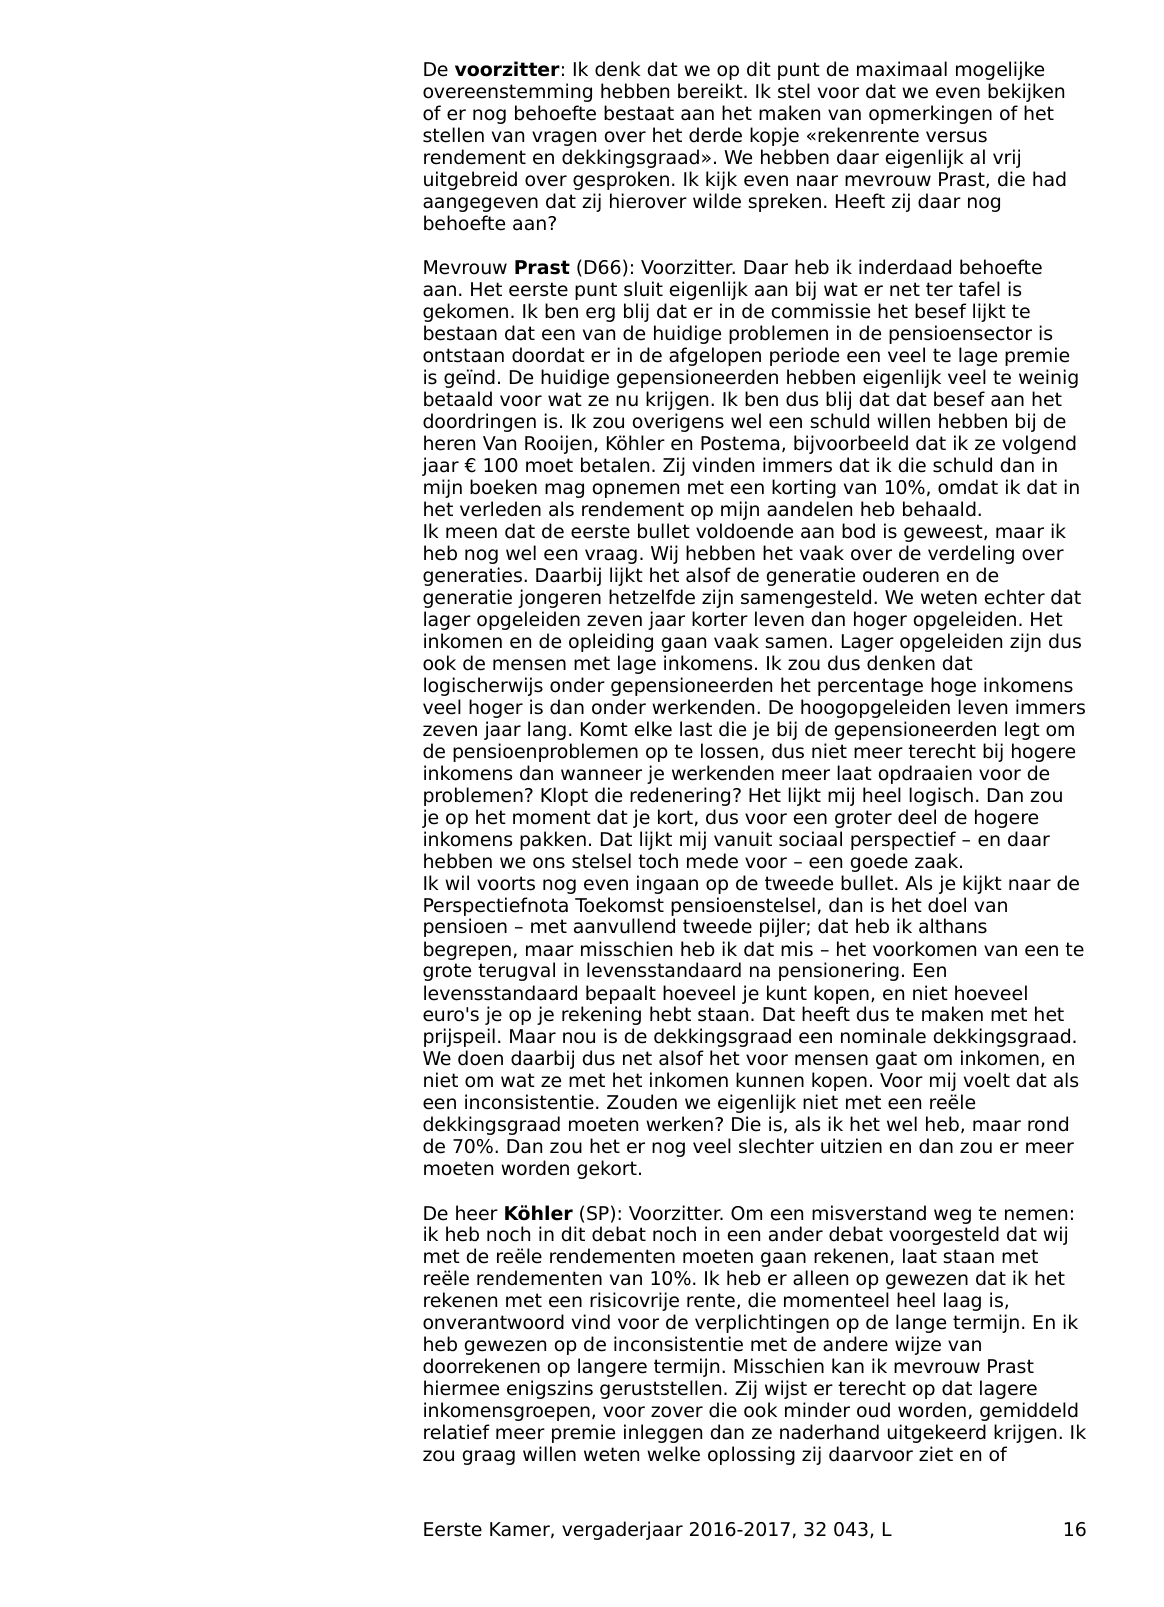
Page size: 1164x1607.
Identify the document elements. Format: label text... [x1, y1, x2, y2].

text De voorzitter: Ik denk dat we op dit punt de maximaal mogelijke overeenstemming hebben bereikt. Ik stel voor dat we even bekijken of er nog behoefte bestaat aan het maken van opmerkingen of het stellen van vragen over het derde kopje «rekenrente versus rendement en dekkingsgraad». We hebben daar eigenlijk al vrij uitgebreid over gesproken. Ik kijk even naar mevrouw Prast, die had aangegeven dat zij hierover wilde spreken. Heeft zij daar nog behoefte aan? [422, 59, 1087, 235]
text Ik wil voorts nog even ingaan op de tweede bullet. Als je kijkt naar de Perspectiefnota Toekomst pensioenstelsel, dan is het doel van pensioen – met aanvullend tweede pijler; dat heb ik althans begrepen, maar misschien heb ik dat mis – het voorkomen van een te grote terugval in levensstandaard na pensionering. Een levensstandaard bepaalt hoeveel je kunt kopen, en niet hoeveel euro's je op je rekening hebt staan. Dat heeft dus te maken met het prijspeil. Maar nou is de dekkingsgraad een nominale dekkingsgraad. We doen daarbij dus net alsof het voor mensen gaat om inkomen, en niet om wat ze met het inkomen kunnen kopen. Voor mij voelt dat als een inconsistentie. Zouden we eigenlijk niet met een reële dekkingsgraad moeten werken? Die is, als ik het wel heb, maar rond de 70%. Dan zou het er nog veel slechter uitzien en dan zou er meer moeten worden gekort. [422, 872, 1087, 1180]
text De heer Köhler (SP): Voorzitter. Om een misverstand weg te nemen: ik heb noch in dit debat noch in een ander debat voorgesteld dat wij met de reële rendementen moeten gaan rekenen, laat staan met reële rendementen van 10%. Ik heb er alleen op gewezen dat ik het rekenen met een risicovrije rente, die momenteel heel laag is, onverantwoord vind voor de verplichtingen op de lange termijn. En ik heb gewezen op de inconsistentie met de andere wijze van doorrekenen op langere termijn. Misschien kan ik mevrouw Prast hiermee enigszins geruststellen. Zij wijst er terecht op dat lagere inkomensgroepen, voor zover die ook minder oud worden, gemiddeld relatief meer premie inleggen dan ze naderhand uitgekeerd krijgen. Ik zou graag willen weten welke oplossing zij daarvoor ziet en of [422, 1202, 1087, 1466]
text Ik meen dat de eerste bullet voldoende aan bod is geweest, maar ik heb nog wel een vraag. Wij hebben het vaak over de verdeling over generaties. Daarbij lijkt het alsof de generatie ouderen en de generatie jongeren hetzelfde zijn samengesteld. We weten echter dat lager opgeleiden zeven jaar korter leven dan hoger opgeleiden. Het inkomen en de opleiding gaan vaak samen. Lager opgeleiden zijn dus ook de mensen met lage inkomens. Ik zou dus denken dat logischerwijs onder gepensioneerden het percentage hoge inkomens veel hoger is dan onder werkenden. De hoogopgeleiden leven immers zeven jaar lang. Komt elke last die je bij de gepensioneerden legt om de pensioenproblemen op te lossen, dus niet meer terecht bij hogere inkomens dan wanneer je werkenden meer laat opdraaien voor de problemen? Klopt die redenering? Het lijkt mij heel logisch. Dan zou je op het moment dat je kort, dus voor een groter deel de hogere inkomens pakken. Dat lijkt mij vanuit sociaal perspectief – en daar hebben we ons stelsel toch mede voor – een goede zaak. [422, 521, 1087, 872]
text Mevrouw Prast (D66): Voorzitter. Daar heb ik inderdaad behoefte aan. Het eerste punt sluit eigenlijk aan bij wat er net ter tafel is gekomen. Ik ben erg blij dat er in de commissie het besef lijkt te bestaan dat een van de huidige problemen in de pensioensector is ontstaan doordat er in de afgelopen periode een veel te lage premie is geïnd. De huidige gepensioneerden hebben eigenlijk veel te weinig betaald voor wat ze nu krijgen. Ik ben dus blij dat dat besef aan het doordringen is. Ik zou overigens wel een schuld willen hebben bij de heren Van Rooijen, Köhler en Postema, bijvoorbeeld dat ik ze volgend jaar € 100 moet betalen. Zij vinden immers dat ik die schuld dan in mijn boeken mag opnemen met een korting van 10%, omdat ik dat in het verleden als rendement op mijn aandelen heb behaald. [422, 257, 1087, 521]
